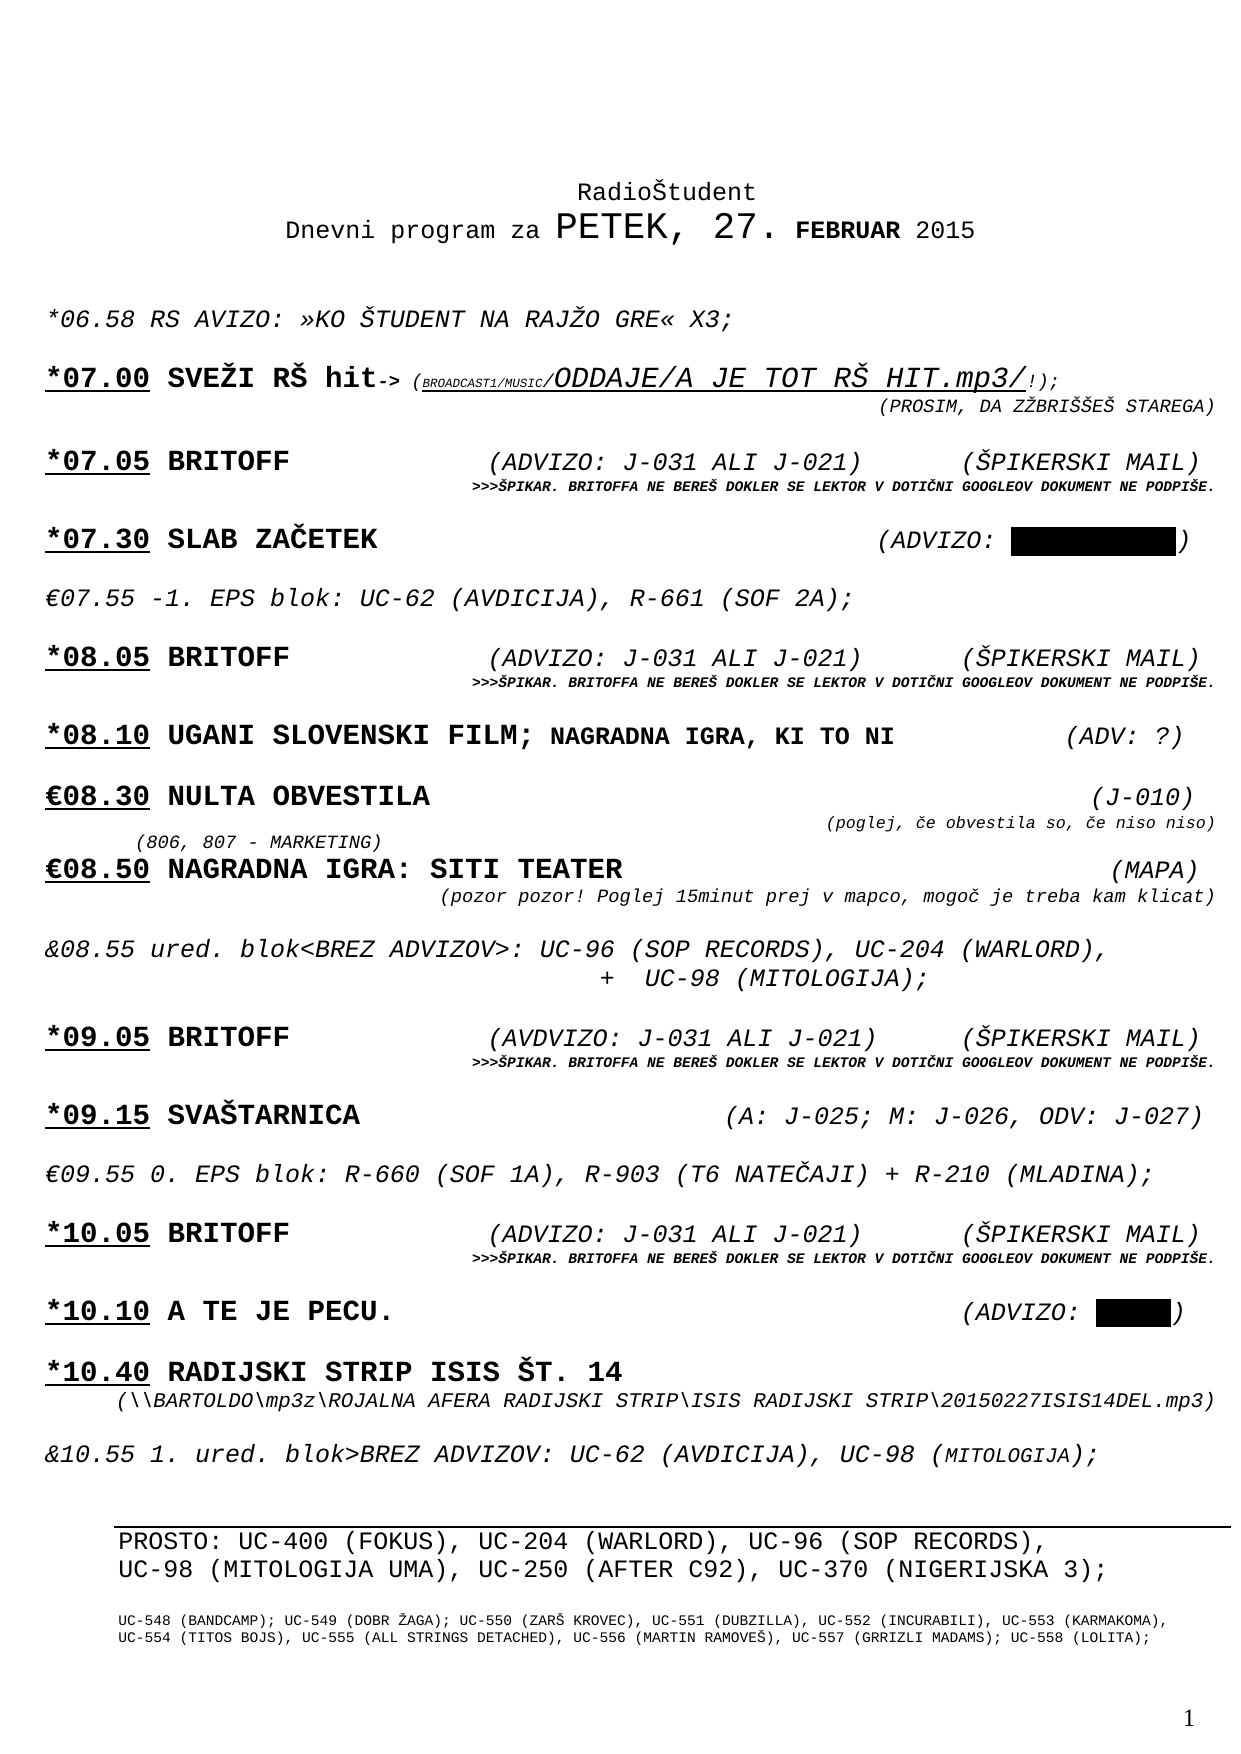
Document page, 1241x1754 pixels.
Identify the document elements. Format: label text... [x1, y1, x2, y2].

text (PROSIM, DA ZŽBRIŠŠEŠ STAREGA) [45, 396, 1215, 418]
text UC-548 (BANDCAMP); UC-549 (DOBR ŽAGA); UC-550 (ZARŠ KROVEC), UC-551 (DUBZILLA), UC-552 (INCURABILI), UC-553 (KARMAKOMA), [118, 1613, 1226, 1630]
text &08.55 ured. blok<BREZ ADVIZOV>: UC-96 (SOP RECORDS), UC-204 (WARLORD), [45, 937, 1215, 965]
text (pozor pozor! Poglej 15minut prej v mapco, mogoč je treba kam klicat) [45, 887, 1215, 908]
text *10.05 BRITOFF (ADVIZO: J-031 ALI J-021) (ŠPIKERSKI MAIL) [45, 1218, 1215, 1251]
text >>>ŠPIKAR. BRITOFFA NE BEREŠ DOKLER SE LEKTOR V DOTIČNI GOOGLEOV DOKUMENT NE PODPIŠE. [45, 1055, 1215, 1071]
text *07.30 SLAB ZAČETEK (ADVIZO: J-540|J-550) [45, 524, 1215, 557]
text *09.05 BRITOFF (AVDVIZO: J-031 ALI J-021) (ŠPIKERSKI MAIL) [45, 1022, 1215, 1055]
text UC-554 (TITOS BOJS), UC-555 (ALL STRINGS DETACHED), UC-556 (MARTIN RAMOVEŠ), UC-557 (GRRIZLI MADAMS); UC-558 (LOLITA); [118, 1630, 1226, 1647]
text *10.10 A TE JE PECU. (ADVIZO: J-570) [45, 1296, 1215, 1329]
text *08.10 UGANI SLOVENSKI FILM; NAGRADNA IGRA, KI TO NI (ADV: ?) [45, 720, 1215, 753]
text >>>ŠPIKAR. BRITOFFA NE BEREŠ DOKLER SE LEKTOR V DOTIČNI GOOGLEOV DOKUMENT NE PODPIŠE. [45, 1251, 1215, 1267]
text €09.55 0. EPS blok: R-660 (SOF 1A), R-903 (T6 NATEČAJI) + R-210 (MLADINA); [45, 1161, 1215, 1189]
text >>>ŠPIKAR. BRITOFFA NE BEREŠ DOKLER SE LEKTOR V DOTIČNI GOOGLEOV DOKUMENT NE PODPIŠE. [45, 675, 1215, 691]
text €07.55 -1. EPS blok: UC-62 (AVDICIJA), R-661 (SOF 2A); [45, 585, 1215, 613]
text + UC-98 (MITOLOGIJA); [45, 965, 1215, 993]
text (\\BARTOLDO\mp3z\ROJALNA AFERA RADIJSKI STRIP\ISIS RADIJSKI STRIP\20150227ISIS14DEL.mp3) [45, 1390, 1215, 1414]
text *07.05 BRITOFF (ADVIZO: J-031 ALI J-021) (ŠPIKERSKI MAIL) [45, 446, 1215, 479]
text €08.50 NAGRADNA IGRA: SITI TEATER (MAPA) [45, 854, 1215, 887]
text Dnevni program za PETEK, 27. FEBRUAR 2015 [45, 207, 1215, 250]
text €08.30 NULTA OBVESTILA (J-010) [45, 781, 1215, 814]
text >>>ŠPIKAR. BRITOFFA NE BEREŠ DOKLER SE LEKTOR V DOTIČNI GOOGLEOV DOKUMENT NE PODPIŠE. [45, 479, 1215, 496]
text PROSTO: UC-400 (FOKUS), UC-204 (WARLORD), UC-96 (SOP RECORDS), [118, 1528, 1226, 1557]
text RadioŠtudent [118, 179, 1215, 207]
text (poglej, če obvestila so, če niso niso) [45, 814, 1215, 833]
text *09.15 SVAŠTARNICA (A: J-025; M: J-026, ODV: J-027) [45, 1100, 1215, 1133]
text UC-98 (MITOLOGIJA UMA), UC-250 (AFTER C92), UC-370 (NIGERIJSKA 3); [118, 1557, 1226, 1585]
text *08.05 BRITOFF (ADVIZO: J-031 ALI J-021) (ŠPIKERSKI MAIL) [45, 642, 1215, 675]
text *06.58 RS AVIZO: »KO ŠTUDENT NA RAJŽO GRE« X3; [45, 307, 1215, 335]
text (806, 807 - MARKETING) [45, 833, 1215, 854]
text *10.40 RADIJSKI STRIP ISIS ŠT. 14 [45, 1357, 1215, 1390]
text &10.55 1. ured. blok>BREZ ADVIZOV: UC-62 (AVDICIJA), UC-98 (MITOLOGIJA); [45, 1442, 1215, 1470]
text *07.00 SVEŽI RŠ hit-> (BROADCAST1/MUSIC/ODDAJE/A JE TOT RŠ HIT.mp3/!); [45, 363, 1215, 396]
